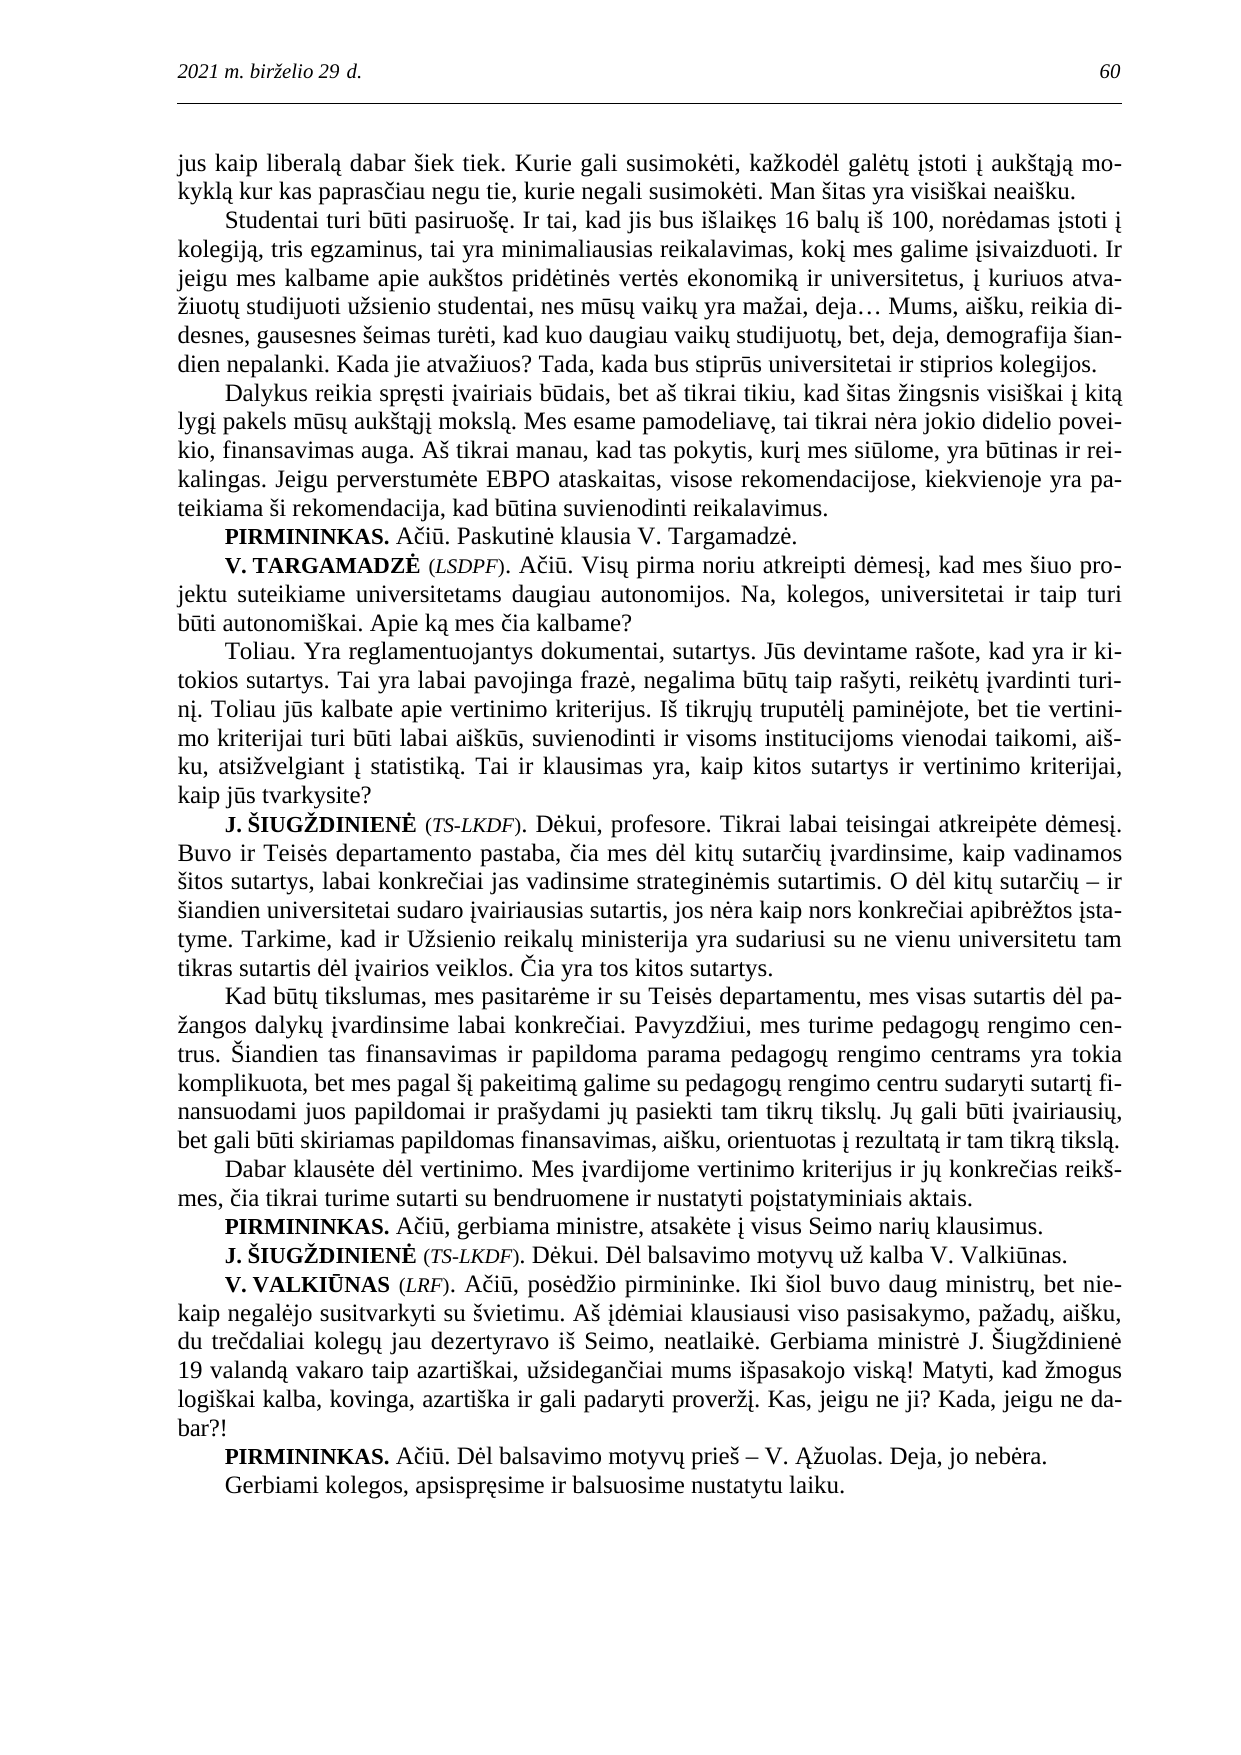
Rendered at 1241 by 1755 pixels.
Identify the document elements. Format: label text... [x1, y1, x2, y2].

text PIRMININKAS. Ačiū. Pas­ku­ti­nė klau­sia V. Tar­ga­ma­dzė. [177, 521, 1122, 550]
text V. VALKIŪNAS (LRF). Ačiū, po­sė­džio pir­mi­nin­ke. Iki šiol bu­vo daug mi­nist­rų, bet nie­kaip ne­ga­lė­jo su­si­tvar­ky­ti su švie­ti­mu. Aš įdė­miai klau­siau­si vi­so pa­si­sa­ky­mo, pa­ža­dų, aiš­ku, du treč­da­liai ko­le­gų jau de­zer­ty­ra­vo iš Sei­mo, ne­at­lai­kė. Ger­bia­ma mi­nist­rė J. Šiugž­di­nie­nė 19 va­lan­dą va­ka­ro taip azar­tiš­kai, už­si­de­gan­čiai mums iš­pa­sa­ko­jo vis­ką! Ma­ty­ti, kad žmo­gus lo­giš­kai kal­ba, ko­vin­ga, azar­tiš­ka ir ga­li pa­da­ry­ti pro­ver­žį. Kas, jei­gu ne ji? Ka­da, jei­gu ne da­bar?! [177, 1269, 1122, 1441]
text V. TARGAMADZĖ (LSDPF). Ačiū. Vi­sų pir­ma no­riu at­kreip­ti dė­me­sį, kad mes šiuo pro­jek­tu su­tei­kia­me uni­ver­si­te­tams dau­giau au­to­no­mi­jos. Na, ko­le­gos, uni­ver­si­te­tai ir taip tu­ri bū­ti au­to­no­miš­kai. Apie ką mes čia kal­ba­me? [177, 550, 1122, 636]
text To­liau. Yra reg­la­men­tuo­jan­tys do­ku­men­tai, su­tar­tys. Jūs devintame ra­šo­te, kad yra ir ki­to­kios su­tar­tys. Tai yra la­bai pa­vo­jin­ga fra­zė, ne­ga­li­ma bū­tų taip ra­šy­ti, rei­kė­tų įvar­din­ti tu­ri­nį. To­liau jūs kal­ba­te apie ver­ti­ni­mo kri­te­ri­jus. Iš tik­rų­jų tru­pu­tė­lį pa­mi­nė­jo­te, bet tie ver­ti­ni­mo kri­te­ri­jai tu­ri bū­ti la­bai aiš­kūs, su­vie­no­din­ti ir vi­soms ins­ti­tu­ci­joms vie­no­dai tai­ko­mi, aiš­ku, at­si­žvel­giant į sta­tis­ti­ką. Tai ir klau­si­mas yra, kaip ki­tos su­tar­tys ir ver­ti­ni­mo kri­te­ri­jai, kaip jūs tvar­ky­si­te? [177, 636, 1122, 809]
text Da­bar klau­sė­te dėl ver­ti­ni­mo. Mes įvar­di­jo­me ver­ti­ni­mo kri­te­ri­jus ir jų kon­kre­čias reikš­mes, čia tik­rai tu­ri­me su­tar­ti su ben­druo­me­ne ir nu­sta­ty­ti po­įsta­ty­mi­niais ak­tais. [177, 1154, 1122, 1211]
text jus kaip li­be­ra­lą da­bar šiek tiek. Ku­rie ga­li su­si­mo­kė­ti, kaž­ko­dėl ga­lė­tų įsto­ti į aukš­tą­ją mo­kyk­lą kur kas pa­pras­čiau ne­gu tie, ku­rie ne­ga­li su­si­mo­kė­ti. Man ši­tas yra vi­siš­kai ne­aiš­ku. [177, 148, 1122, 205]
text J. ŠIUGŽDINIENĖ (TS-LKDF). Dė­kui, pro­fe­so­re. Tik­rai la­bai tei­sin­gai at­krei­pė­te dė­me­sį. Bu­vo ir Tei­sės de­par­ta­men­to pa­sta­ba, čia mes dėl ki­tų su­tar­čių įvar­din­si­me, kaip va­di­na­mos ši­tos su­tar­tys, la­bai kon­kre­čiai jas va­din­si­me stra­te­gi­nė­mis su­tar­ti­mis. O dėl ki­tų su­tar­čių – ir šian­dien uni­ver­si­te­tai su­da­ro įvai­riau­sias su­tar­tis, jos nė­ra kaip nors kon­kre­čiai api­brėž­tos įsta­ty­me. Tar­ki­me, kad ir Už­sie­nio rei­ka­lų mi­nis­te­ri­ja yra su­da­riu­si su ne vie­nu uni­ver­si­te­tu tam tik­ras su­tar­tis dėl įvai­rios veik­los. Čia yra tos ki­tos su­tar­tys. [177, 809, 1122, 981]
text Ger­bia­mi ko­le­gos, ap­si­sprę­si­me ir bal­suo­si­me nu­sta­ty­tu lai­ku. [177, 1470, 1122, 1499]
text Kad bū­tų tiks­lu­mas, mes pa­si­ta­rė­me ir su Tei­sės de­par­ta­men­tu, mes vi­sas su­tar­tis dėl pa­žan­gos da­ly­kų įvar­din­si­me la­bai kon­kre­čiai. Pa­vyz­džiui, mes tu­ri­me pe­da­go­gų ren­gi­mo cen­trus. Šian­dien tas fi­nan­sa­vi­mas ir pa­pil­do­ma pa­ra­ma pe­da­go­gų ren­gi­mo cen­trams yra to­kia kom­pli­kuo­ta, bet mes pa­gal šį pa­kei­ti­mą ga­li­me su pe­da­go­gų ren­gi­mo cen­tru su­da­ry­ti su­tar­tį fi­nan­suo­da­mi juos pa­pil­do­mai ir pra­šy­da­mi jų pa­siek­ti tam tik­rų tiks­lų. Jų ga­li bū­ti įvai­riau­sių, bet ga­li bū­ti ski­ria­mas pa­pil­do­mas fi­nan­sa­vi­mas, aiš­ku, orien­tuo­tas į re­zul­ta­tą ir tam tik­rą tiks­lą. [177, 981, 1122, 1154]
text J. ŠIUGŽDINIENĖ (TS-LKDF). Dė­kui. Dėl bal­sa­vi­mo mo­ty­vų už kal­ba V. Val­kiū­nas. [177, 1240, 1122, 1269]
text PIRMININKAS. Ačiū. Dėl bal­sa­vi­mo mo­ty­vų prieš – V. Ąžuo­las. De­ja, jo ne­bė­ra. [177, 1441, 1122, 1470]
text Da­ly­kus rei­kia spręs­ti įvai­riais bū­dais, bet aš tik­rai ti­kiu, kad ši­tas žings­nis vi­siš­kai į ki­tą ly­gį pa­kels mū­sų aukš­tą­jį moks­lą. Mes esa­me pa­mo­de­lia­vę, tai tik­rai nė­ra jo­kio di­de­lio po­vei­kio, fi­nan­sa­vi­mas au­ga. Aš tik­rai ma­nau, kad tas po­ky­tis, ku­rį mes siū­lo­me, yra bū­ti­nas ir rei­ka­lin­gas. Jei­gu per­vers­tu­mė­te EBPO ata­skai­tas, vi­so­se re­ko­men­da­ci­jo­se, kiek­vie­no­je yra pa­tei­kia­ma ši re­ko­men­da­ci­ja, kad bū­ti­na su­vie­no­din­ti rei­ka­la­vi­mus. [177, 378, 1122, 521]
text PIRMININKAS. Ačiū, ger­bia­ma mi­nist­re, at­sa­kė­te į vi­sus Sei­mo na­rių klau­si­mus. [177, 1211, 1122, 1240]
text Stu­den­tai tu­ri bū­ti pa­si­ruo­šę. Ir tai, kad jis bus iš­lai­kęs 16 ba­lų iš 100, no­rė­da­mas įsto­ti į ko­le­gi­ją, tris eg­za­mi­nus, tai yra mi­ni­ma­liau­sias rei­ka­la­vi­mas, ko­kį mes ga­li­me įsi­vaiz­duo­ti. Ir jei­gu mes kal­ba­me apie aukš­tos pri­dė­ti­nės ver­tės eko­no­mi­ką ir uni­ver­si­te­tus, į ku­riuos at­va­žiuo­tų stu­di­juo­ti už­sie­nio stu­den­tai, nes mū­sų vai­kų yra ma­žai, de­ja… Mums, aiš­ku, rei­kia di­des­nes, gau­ses­nes šei­mas tu­rė­ti, kad kuo dau­giau vai­kų stu­di­juo­tų, bet, de­ja, de­mo­gra­fija šian­dien ne­pa­lan­ki. Ka­da jie at­va­žiuos? Ta­da, ka­da bus stip­rūs uni­ver­si­te­tai ir stip­rios ko­le­gi­jos. [177, 205, 1122, 378]
